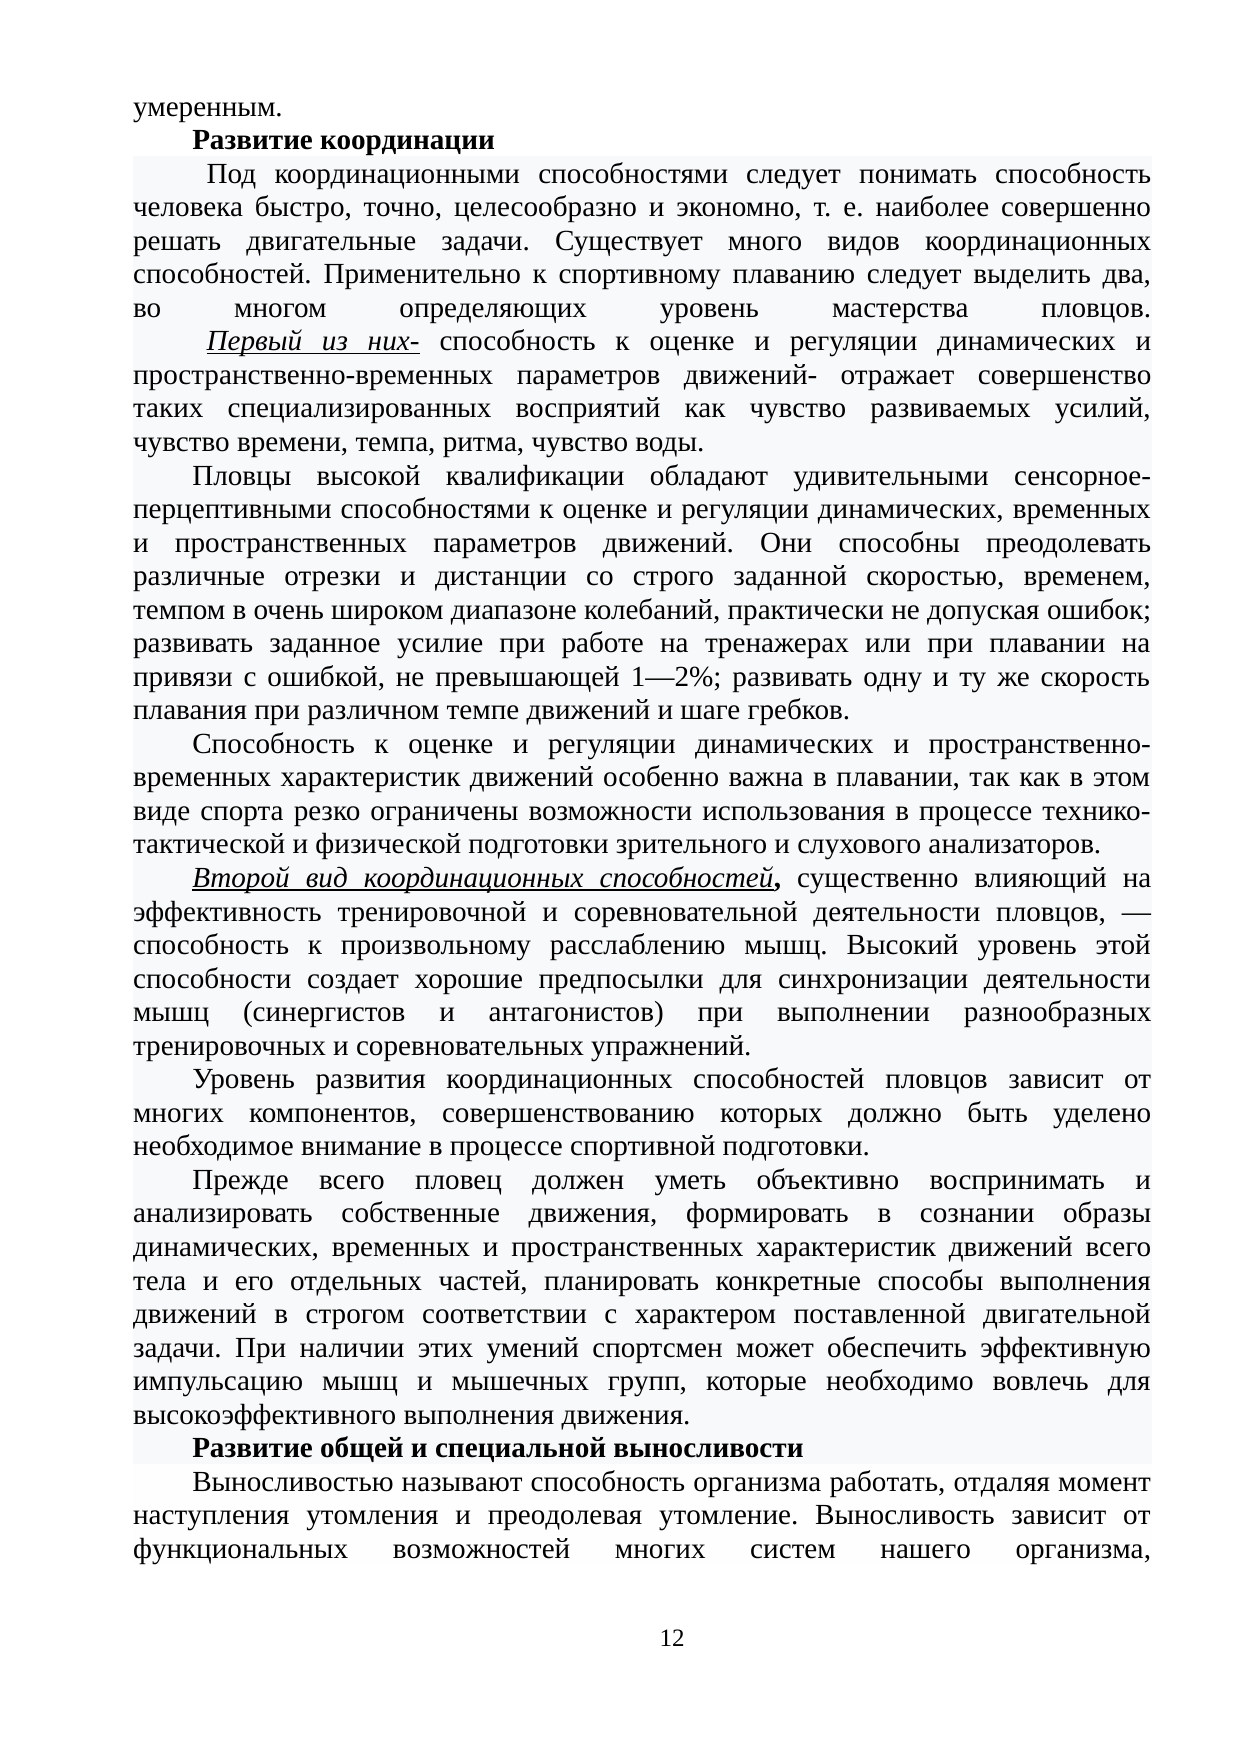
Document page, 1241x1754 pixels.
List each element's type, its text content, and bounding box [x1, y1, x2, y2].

text Уровень развития координационных способностей пловцов зависит от многих компонентов, совершенствованию которых должно быть уделено необходимое внимание в процессе спортивной подготовки. [133, 1061, 1152, 1162]
text Развитие общей и специальной выносливости [133, 1430, 1152, 1464]
text умеренным. [133, 89, 1152, 122]
text Прежде всего пловец должен уметь объективно воспринимать и анализировать собственные движения, формировать в сознании образы динамических, временных и пространственных характеристик движений всего тела и его отдельных частей, планировать конкретные способы выполнения движений в строгом соответствии с характером поставленной двигательной задачи. При наличии этих умений спортсмен может обеспечить эффективную импульсацию мышц и мышечных групп, которые необходимо вовлечь для высокоэффективного выполнения движения. [133, 1162, 1152, 1430]
text Второй вид координационных способностей, существенно влияющий на эффективность тренировочной и соревновательной деятельности пловцов, — способность к произвольному расслаблению мышц. Высокий уровень этой способности создает хорошие предпосылки для синхронизации деятельности мышц (синергистов и антагонистов) при выполнении разнообразных тренировочных и соревновательных упражнений. [133, 860, 1152, 1061]
text Развитие координации [133, 122, 1152, 156]
text Выносливостью называют способность организма работать, отдаляя момент наступления утомления и преодолевая утомление. Выносливость зависит от функциональных возможностей многих систем нашего организма, [133, 1464, 1152, 1564]
text Пловцы высокой квалификации обладают удивительными сенсорное-перцептивными способностями к оценке и регуляции динамических, временных и пространственных параметров движений. Они способны преодолевать различные отрезки и дистанции со строго заданной скоростью, временем, темпом в очень широком диапазоне колебаний, практически не допуская ошибок; развивать заданное усилие при работе на тренажерах или при плавании на привязи с ошибкой, не превышающей 1—2%; развивать одну и ту же скорость плавания при различном темпе движений и шаге гребков. [133, 458, 1152, 726]
text Под координационными способностями следует понимать способность человека быстро, точно, целесообразно и экономно, т. е. наиболее совершенно решать двигательные задачи. Существует много видов координационных способностей. Применительно к спортивному плаванию следует выделить два, во многом определяющих уровень мастерства пловцов. Первый из них- способность к оценке и регуляции динамических и пространственно-временных параметров движений- отражает совершенство таких специализированных восприятий как чувство развиваемых усилий, чувство времени, темпа, ритма, чувство воды. [133, 156, 1152, 458]
text Способность к оценке и регуляции динамических и пространственно-временных характеристик движений особенно важна в плавании, так как в этом виде спорта резко ограничены возможности использования в процессе технико-тактической и физической подготовки зрительного и слухового анализаторов. [133, 726, 1152, 860]
